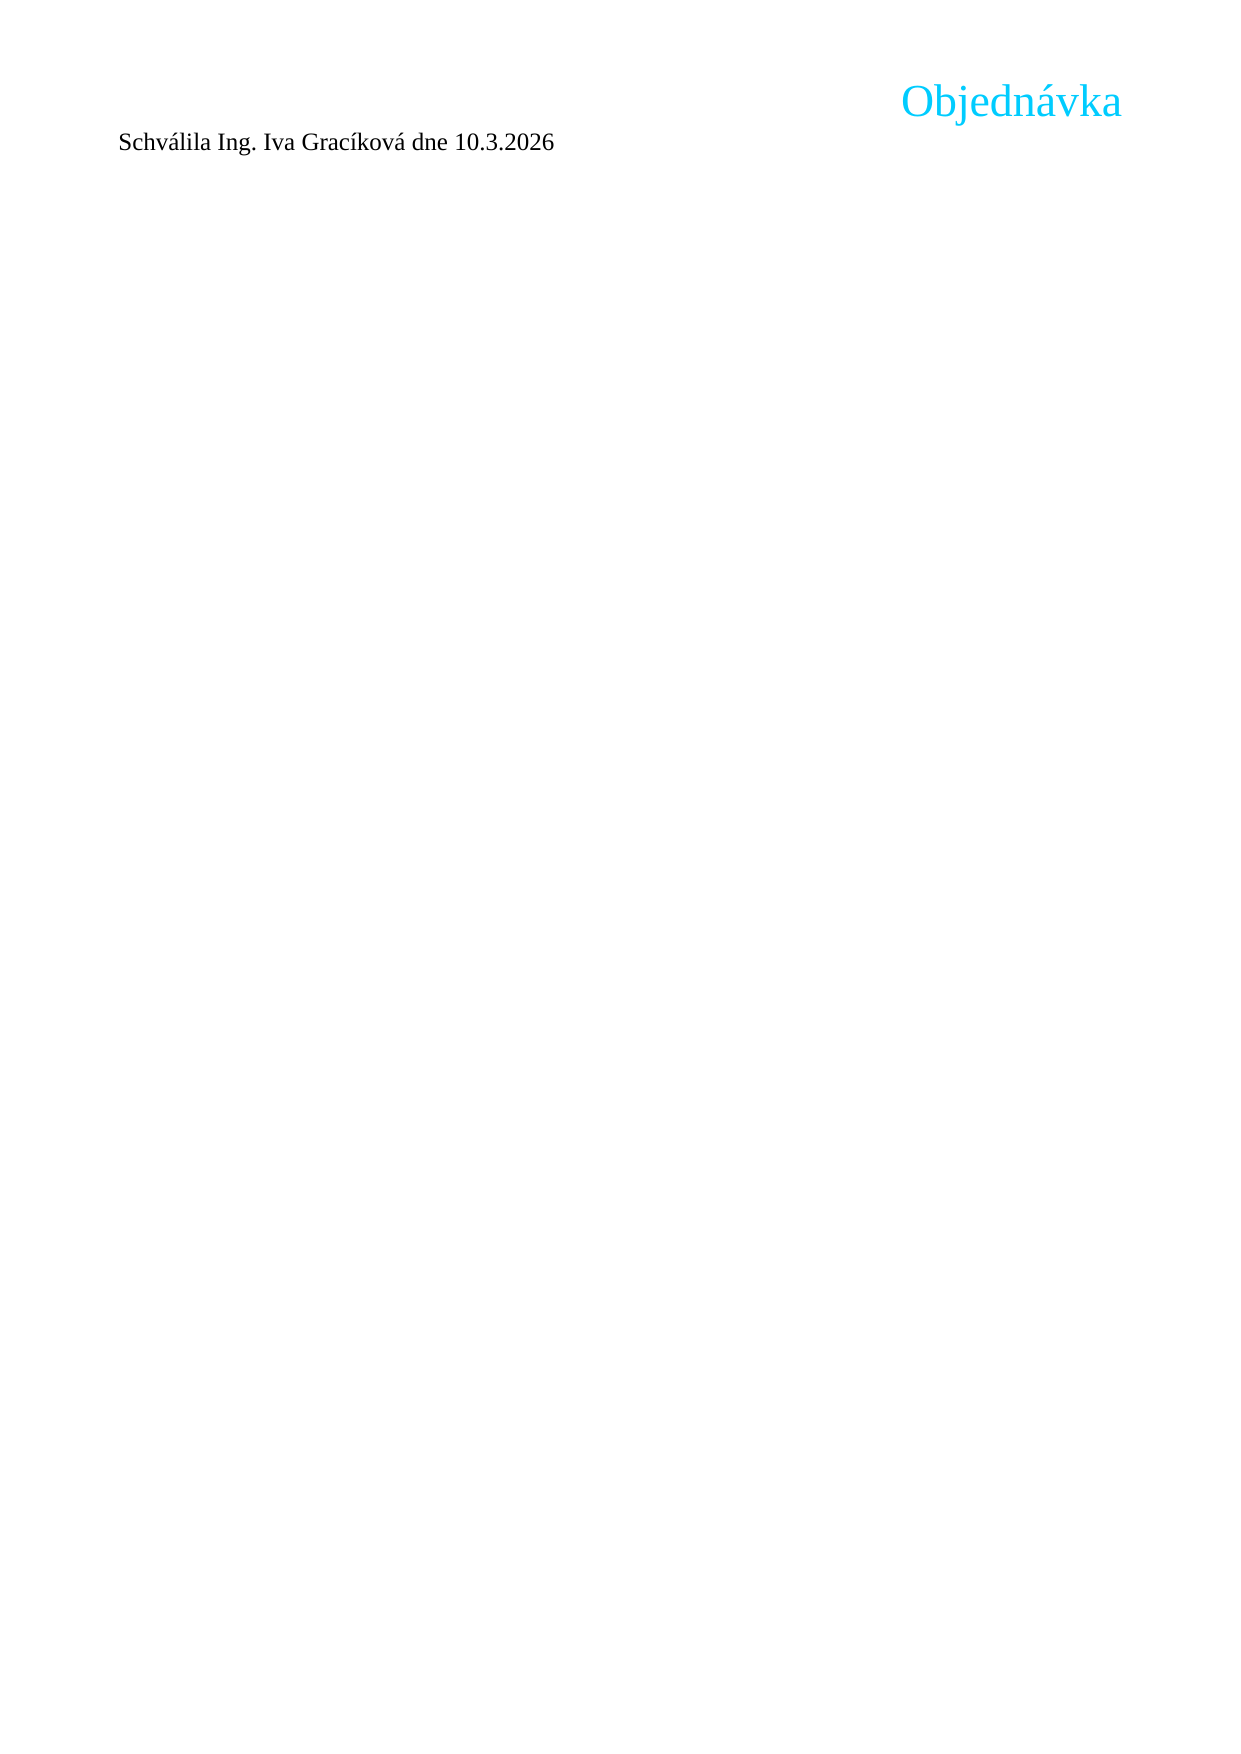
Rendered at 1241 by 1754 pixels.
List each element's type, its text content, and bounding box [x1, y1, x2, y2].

text Schválila Ing. Iva Gracíková dne 10.3.2026 [118, 127, 1122, 155]
